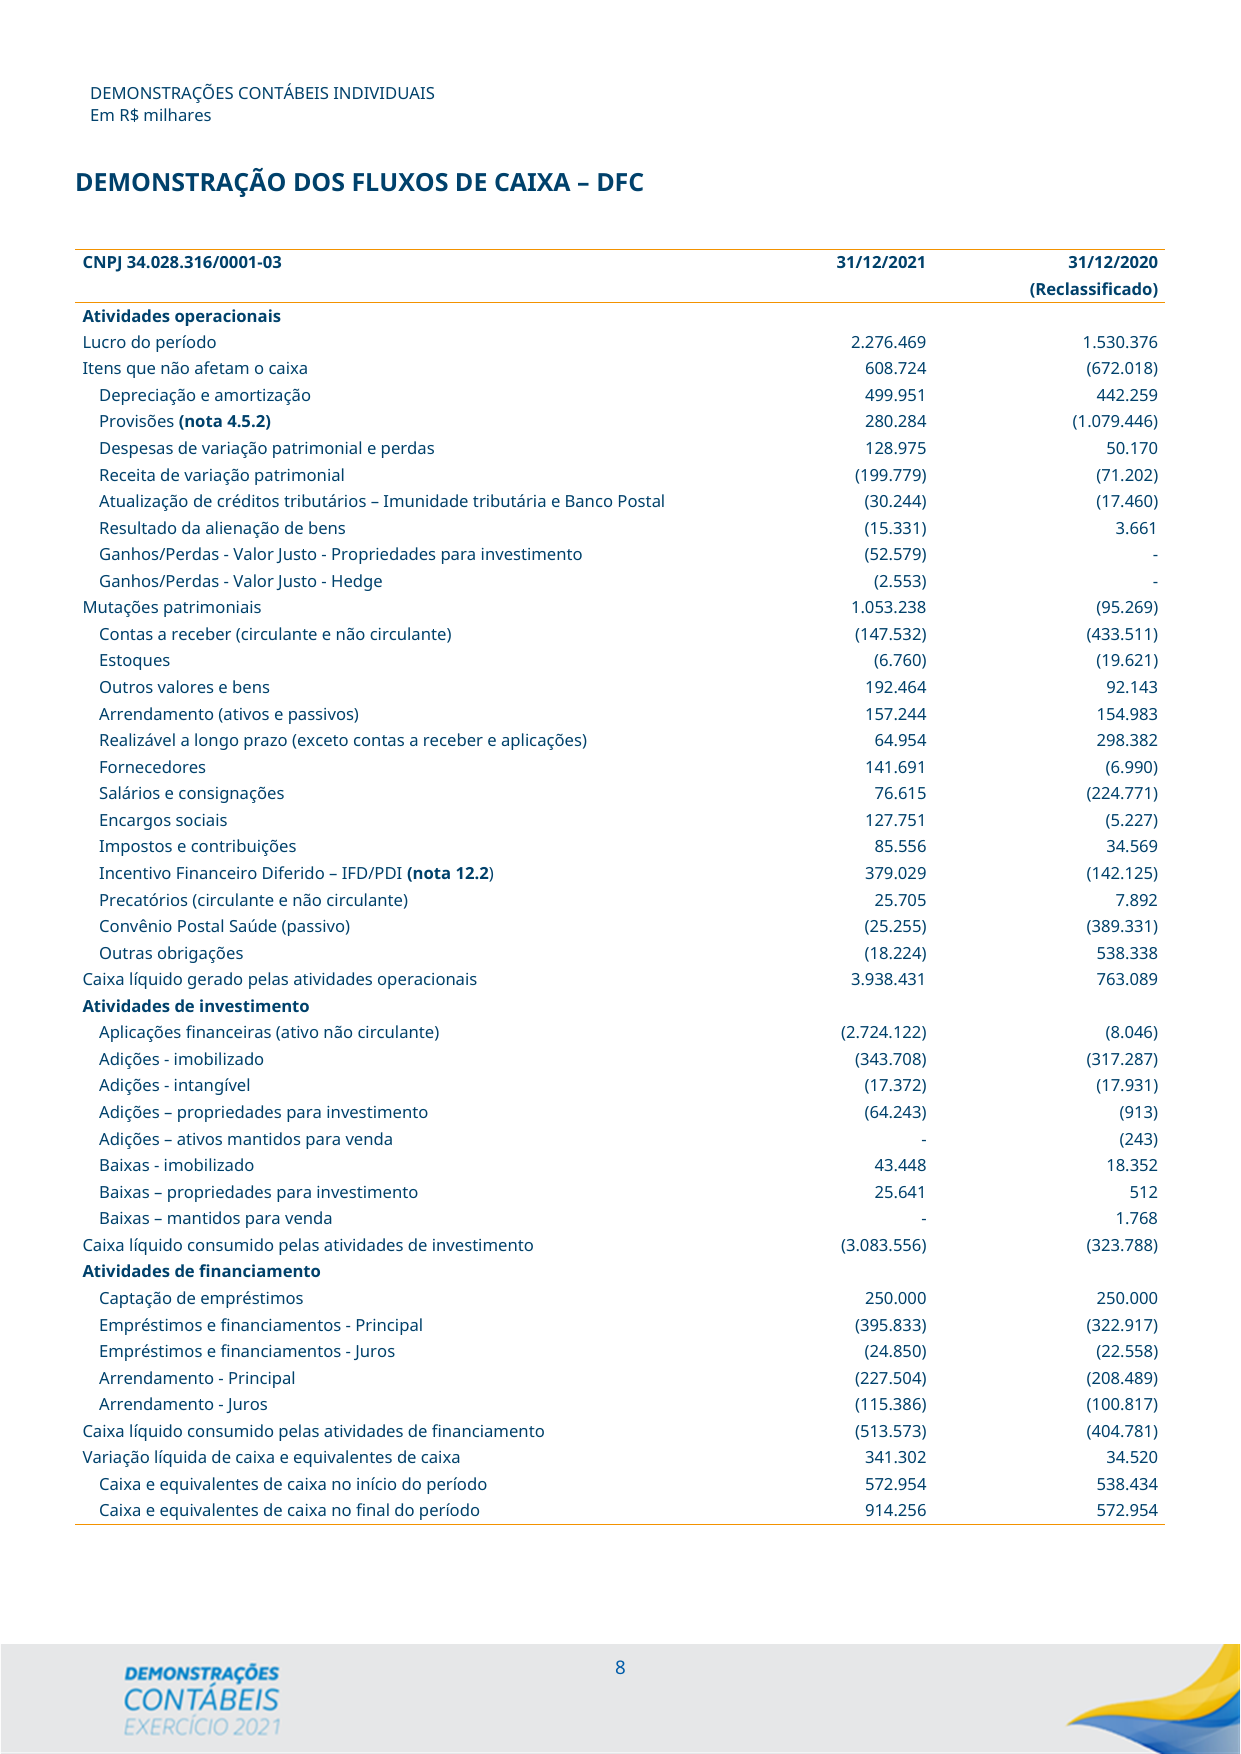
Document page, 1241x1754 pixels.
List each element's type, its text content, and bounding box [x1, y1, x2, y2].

table_cell Ganhos/Perdas - Valor Justo - Propriedades para investimento [75, 541, 684, 567]
table_cell [684, 754, 702, 780]
table_cell Incentivo Financeiro Diferido – IFD/PDI (nota 12.2) [75, 860, 684, 886]
table_cell (389.331) [934, 913, 1165, 939]
table_cell [684, 488, 702, 514]
table_cell Atividades de investimento [75, 993, 684, 1019]
table_cell (Reclassificado) [934, 275, 1165, 302]
table_cell (17.931) [934, 1072, 1165, 1099]
table_cell Arrendamento (ativos e passivos) [75, 700, 684, 727]
table_header 31/12/2021 [702, 250, 934, 275]
table_cell (672.018) [934, 355, 1165, 382]
table_cell Fornecedores [75, 754, 684, 780]
table_cell (224.771) [934, 780, 1165, 807]
table_cell (52.579) [702, 541, 934, 567]
table_cell (17.460) [934, 488, 1165, 514]
table_cell [684, 1232, 702, 1258]
table_cell 250.000 [702, 1285, 934, 1311]
table_cell (64.243) [702, 1099, 934, 1125]
table_cell [684, 939, 702, 966]
table_cell Realizável a longo prazo (exceto contas a receber e aplicações) [75, 727, 684, 753]
table_cell Caixa líquido consumido pelas atividades de investimento [75, 1232, 684, 1258]
table_cell (395.833) [702, 1311, 934, 1338]
table_cell Adições – ativos mantidos para venda [75, 1125, 684, 1152]
table_cell [684, 1285, 702, 1311]
table_cell Resultado da alienação de bens [75, 514, 684, 541]
table_cell Outros valores e bens [75, 674, 684, 700]
table_cell 280.284 [702, 408, 934, 435]
subtitle DEMONSTRAÇÃO DOS FLUXOS DE CAIXA – DFC [75, 165, 1165, 199]
table_cell 50.170 [934, 435, 1165, 461]
table_cell [684, 568, 702, 594]
table_cell 298.382 [934, 727, 1165, 753]
table_cell 85.556 [702, 833, 934, 860]
table_cell [684, 1099, 702, 1125]
table_cell - [702, 1125, 934, 1152]
table_cell Ganhos/Perdas - Valor Justo - Hedge [75, 568, 684, 594]
table_header CNPJ 34.028.316/0001-03 [75, 250, 684, 275]
table_cell [684, 1046, 702, 1072]
table_cell [702, 275, 934, 302]
table_cell 379.029 [702, 860, 934, 886]
table_cell 34.520 [934, 1444, 1165, 1471]
table_cell Itens que não afetam o caixa [75, 355, 684, 382]
table_cell 572.954 [702, 1471, 934, 1497]
table_cell (3.083.556) [702, 1232, 934, 1258]
table_cell [684, 621, 702, 647]
table_cell (25.255) [702, 913, 934, 939]
table_cell 18.352 [934, 1152, 1165, 1178]
table_cell - [702, 1205, 934, 1232]
table_cell [684, 329, 702, 355]
table_cell [684, 1205, 702, 1232]
table_cell Baixas – mantidos para venda [75, 1205, 684, 1232]
table_cell [702, 303, 934, 328]
table_cell Precatórios (circulante e não circulante) [75, 886, 684, 913]
table_cell [684, 275, 702, 302]
table_cell Variação líquida de caixa e equivalentes de caixa [75, 1444, 684, 1471]
table_cell Receita de variação patrimonial [75, 461, 684, 488]
table_cell Atualização de créditos tributários – Imunidade tributária e Banco Postal [75, 488, 684, 514]
table_cell Atividades de financiamento [75, 1258, 684, 1285]
table_cell (317.287) [934, 1046, 1165, 1072]
table_cell (433.511) [934, 621, 1165, 647]
table_cell [702, 993, 934, 1019]
table_cell (17.372) [702, 1072, 934, 1099]
table_cell Caixa e equivalentes de caixa no início do período [75, 1471, 684, 1497]
table_cell [684, 780, 702, 807]
table_cell Adições - intangível [75, 1072, 684, 1099]
table_cell [684, 1497, 702, 1524]
table_cell 192.464 [702, 674, 934, 700]
table_cell 250.000 [934, 1285, 1165, 1311]
table_cell (913) [934, 1099, 1165, 1125]
table_cell 64.954 [702, 727, 934, 753]
table_cell (15.331) [702, 514, 934, 541]
table_cell 1.768 [934, 1205, 1165, 1232]
table_cell [684, 382, 702, 408]
table_cell [684, 674, 702, 700]
table_cell Salários e consignações [75, 780, 684, 807]
table_cell [684, 594, 702, 621]
table_cell Caixa líquido consumido pelas atividades de financiamento [75, 1418, 684, 1444]
table_cell (24.850) [702, 1338, 934, 1364]
table_cell [684, 860, 702, 886]
table_cell (322.917) [934, 1311, 1165, 1338]
table_cell 127.751 [702, 807, 934, 833]
table_cell 341.302 [702, 1444, 934, 1471]
table_cell (71.202) [934, 461, 1165, 488]
table_cell Empréstimos e financiamentos - Juros [75, 1338, 684, 1364]
table_cell (8.046) [934, 1019, 1165, 1046]
table_cell [684, 1019, 702, 1046]
table_cell 92.143 [934, 674, 1165, 700]
table_cell [684, 886, 702, 913]
table_cell 157.244 [702, 700, 934, 727]
table_cell Estoques [75, 647, 684, 674]
table_cell [684, 1311, 702, 1338]
table_cell [684, 727, 702, 753]
table_cell [684, 1364, 702, 1391]
table_cell 538.338 [934, 939, 1165, 966]
table_cell (1.079.446) [934, 408, 1165, 435]
table_cell [684, 1338, 702, 1364]
table_cell 7.892 [934, 886, 1165, 913]
table_cell (199.779) [702, 461, 934, 488]
table_cell [684, 1444, 702, 1471]
table_cell Convênio Postal Saúde (passivo) [75, 913, 684, 939]
table_cell Provisões (nota 4.5.2) [75, 408, 684, 435]
table_cell [684, 700, 702, 727]
table_cell (513.573) [702, 1418, 934, 1444]
table_cell [934, 1258, 1165, 1285]
table_cell (30.244) [702, 488, 934, 514]
table_cell [684, 1152, 702, 1178]
table_cell [934, 993, 1165, 1019]
table_cell 1.053.238 [702, 594, 934, 621]
table_cell 499.951 [702, 382, 934, 408]
table_cell 25.705 [702, 886, 934, 913]
table_cell (343.708) [702, 1046, 934, 1072]
table_cell (6.990) [934, 754, 1165, 780]
table_cell Baixas – propriedades para investimento [75, 1179, 684, 1205]
table_cell (208.489) [934, 1364, 1165, 1391]
table_cell Lucro do período [75, 329, 684, 355]
picture [0, 1644, 1241, 1754]
table_cell 538.434 [934, 1471, 1165, 1497]
table_cell 141.691 [702, 754, 934, 780]
table_cell (142.125) [934, 860, 1165, 886]
table_cell 128.975 [702, 435, 934, 461]
table_header [684, 250, 702, 275]
table_cell 154.983 [934, 700, 1165, 727]
table_cell Contas a receber (circulante e não circulante) [75, 621, 684, 647]
table_cell Encargos sociais [75, 807, 684, 833]
table_cell [684, 514, 702, 541]
table_cell [684, 913, 702, 939]
table_cell (19.621) [934, 647, 1165, 674]
table_cell [684, 807, 702, 833]
table_cell [684, 993, 702, 1019]
table_cell [684, 435, 702, 461]
table_cell 34.569 [934, 833, 1165, 860]
table_cell [934, 303, 1165, 328]
table_cell [684, 1258, 702, 1285]
table_cell 76.615 [702, 780, 934, 807]
table_cell [684, 1391, 702, 1417]
table_cell Atividades operacionais [75, 303, 684, 328]
table_cell (323.788) [934, 1232, 1165, 1258]
table_cell [684, 833, 702, 860]
table_cell [684, 966, 702, 992]
table_header 31/12/2020 [934, 250, 1165, 275]
table_cell (18.224) [702, 939, 934, 966]
table_cell 572.954 [934, 1497, 1165, 1524]
table_cell [684, 647, 702, 674]
table_cell Outras obrigações [75, 939, 684, 966]
table_cell Baixas - imobilizado [75, 1152, 684, 1178]
table_cell 608.724 [702, 355, 934, 382]
table_cell Adições - imobilizado [75, 1046, 684, 1072]
table_cell - [934, 541, 1165, 567]
table_cell 442.259 [934, 382, 1165, 408]
table_cell 914.256 [702, 1497, 934, 1524]
table_cell 25.641 [702, 1179, 934, 1205]
table_cell Empréstimos e financiamentos - Principal [75, 1311, 684, 1338]
table_cell [684, 461, 702, 488]
table_cell 3.661 [934, 514, 1165, 541]
table_cell [684, 1125, 702, 1152]
table_cell 3.938.431 [702, 966, 934, 992]
table_cell (147.532) [702, 621, 934, 647]
table_cell (100.817) [934, 1391, 1165, 1417]
table_cell (22.558) [934, 1338, 1165, 1364]
table_cell (5.227) [934, 807, 1165, 833]
table_cell [702, 1258, 934, 1285]
table_cell [684, 355, 702, 382]
table_cell (243) [934, 1125, 1165, 1152]
table_cell [684, 1418, 702, 1444]
table_cell 43.448 [702, 1152, 934, 1178]
table_cell Mutações patrimoniais [75, 594, 684, 621]
table_cell - [934, 568, 1165, 594]
table_cell [684, 1471, 702, 1497]
table_cell 1.530.376 [934, 329, 1165, 355]
table_cell [684, 303, 702, 328]
table_cell [684, 541, 702, 567]
table_cell Aplicações financeiras (ativo não circulante) [75, 1019, 684, 1046]
table_cell 2.276.469 [702, 329, 934, 355]
table_cell Arrendamento - Juros [75, 1391, 684, 1417]
table_cell (2.724.122) [702, 1019, 934, 1046]
table_cell [684, 408, 702, 435]
table_cell (404.781) [934, 1418, 1165, 1444]
table_cell (2.553) [702, 568, 934, 594]
table_cell [75, 275, 684, 302]
table_cell (115.386) [702, 1391, 934, 1417]
table_cell 512 [934, 1179, 1165, 1205]
table_cell Arrendamento - Principal [75, 1364, 684, 1391]
table_cell (6.760) [702, 647, 934, 674]
table_cell [684, 1072, 702, 1099]
table_cell Adições – propriedades para investimento [75, 1099, 684, 1125]
table_cell Captação de empréstimos [75, 1285, 684, 1311]
table_cell Caixa e equivalentes de caixa no final do período [75, 1497, 684, 1524]
table_cell (95.269) [934, 594, 1165, 621]
table_cell Caixa líquido gerado pelas atividades operacionais [75, 966, 684, 992]
table_cell Depreciação e amortização [75, 382, 684, 408]
table_cell (227.504) [702, 1364, 934, 1391]
table_cell 763.089 [934, 966, 1165, 992]
table_cell Despesas de variação patrimonial e perdas [75, 435, 684, 461]
table_cell [684, 1179, 702, 1205]
table_cell Impostos e contribuições [75, 833, 684, 860]
